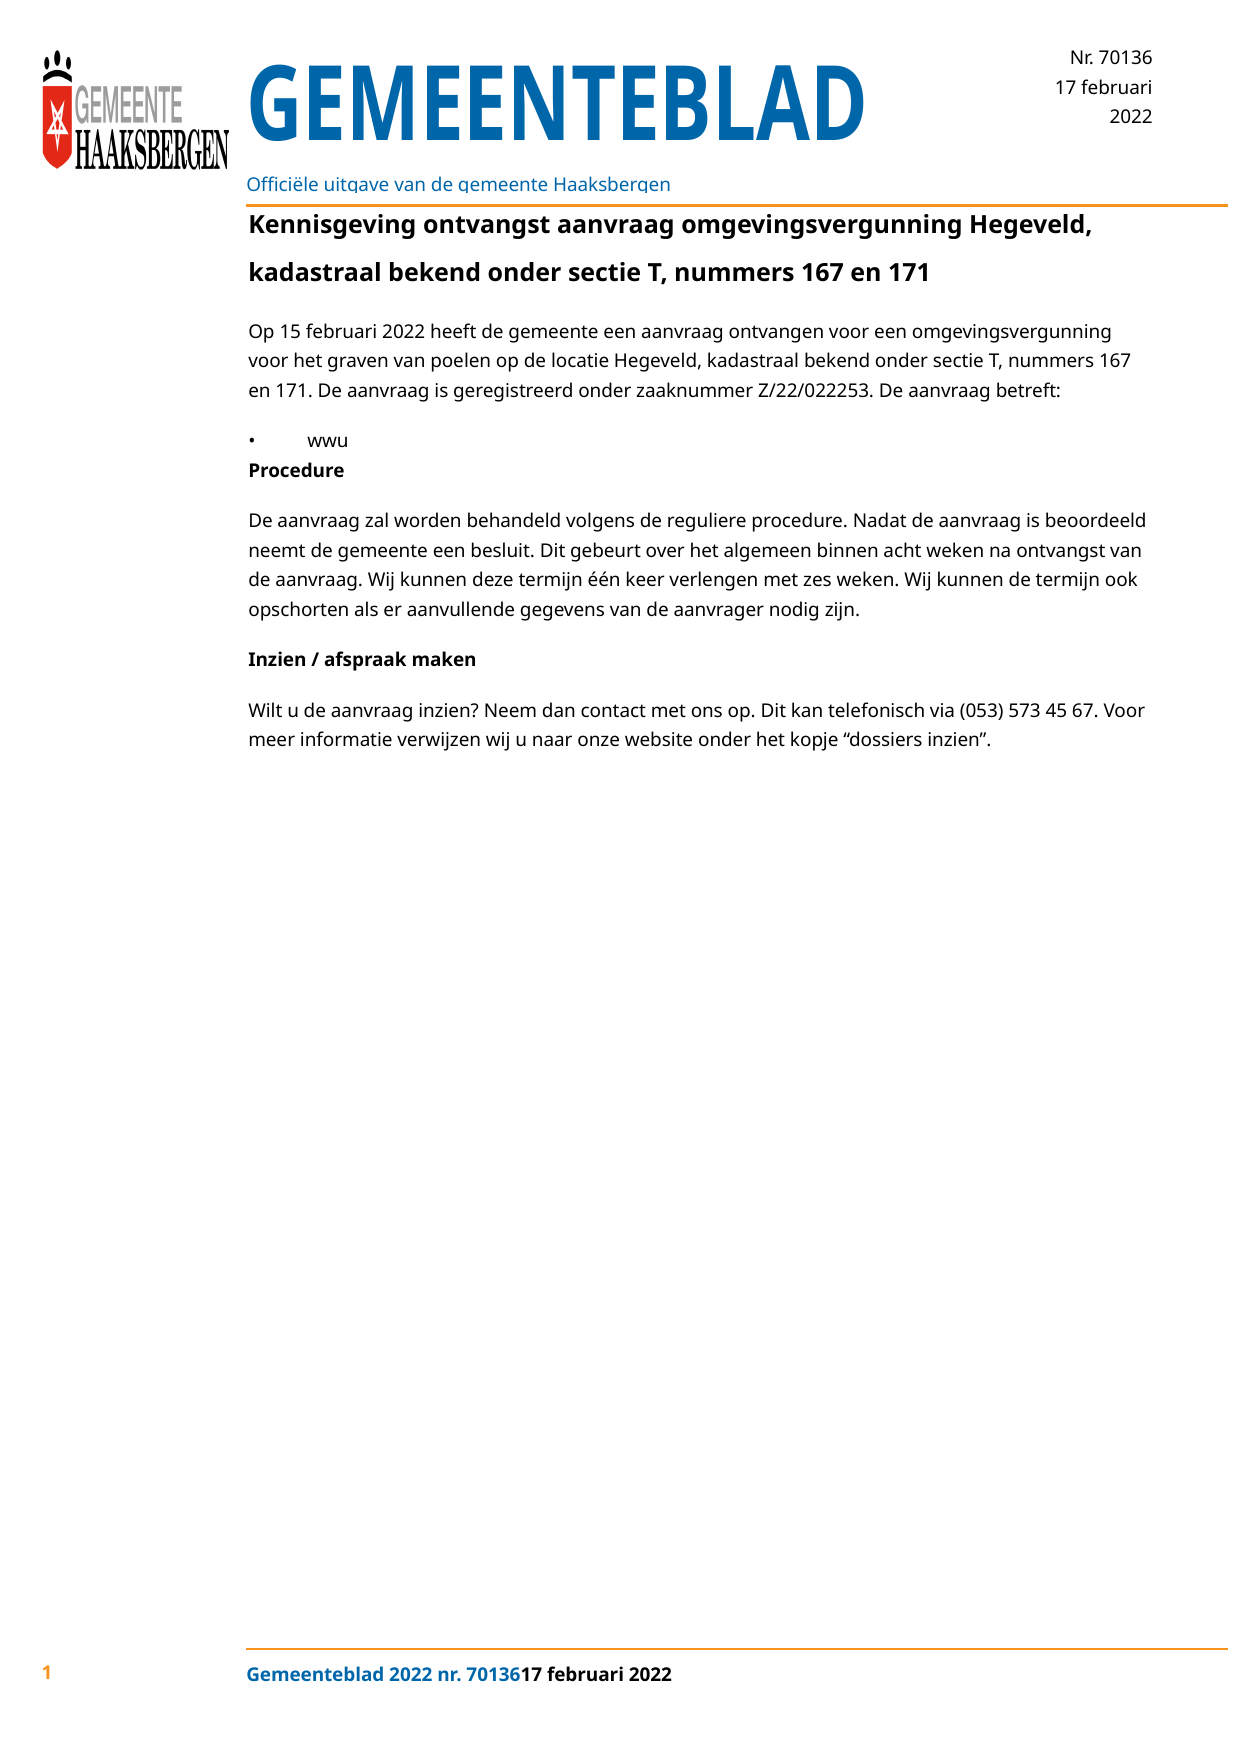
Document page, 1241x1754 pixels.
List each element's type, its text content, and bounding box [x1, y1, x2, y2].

text Procedure [248, 457, 1152, 483]
text Op 15 februari 2022 heeft de gemeente een aanvraag ontvangen voor een omgevingsvergunning voor het graven van poelen op de locatie Hegeveld, kadastraal bekend onder sectie T, nummers 167 en 171. De aanvraag is geregistreerd onder zaaknummer Z/22/022253. De aanvraag betreft: [248, 318, 1152, 403]
text De aanvraag zal worden behandeld volgens de reguliere procedure. Nadat de aanvraag is beoordeeld neemt de gemeente een besluit. Dit gebeurt over het algemeen binnen acht weken na ontvangst van de aanvraag. Wij kunnen deze termijn één keer verlengen met zes weken. Wij kunnen de termijn ook opschorten als er aanvullende gegevens van de aanvrager nodig zijn. [248, 507, 1152, 622]
picture [41, 47, 231, 172]
text Wilt u de aanvraag inzien? Neem dan contact met ons op. Dit kan telefonisch via (053) 573 45 67. Voor meer informatie verwijzen wij u naar onze website onder het kopje “dossiers inzien”. [248, 697, 1152, 752]
text Inzien / afspraak maken [248, 647, 1152, 672]
text Kennisgeving ontvangst aanvraag omgevingsvergunning Hegeveld, kadastraal bekend onder sectie T, nummers 167 en 171 [248, 207, 1152, 288]
list wwu [248, 427, 1152, 453]
